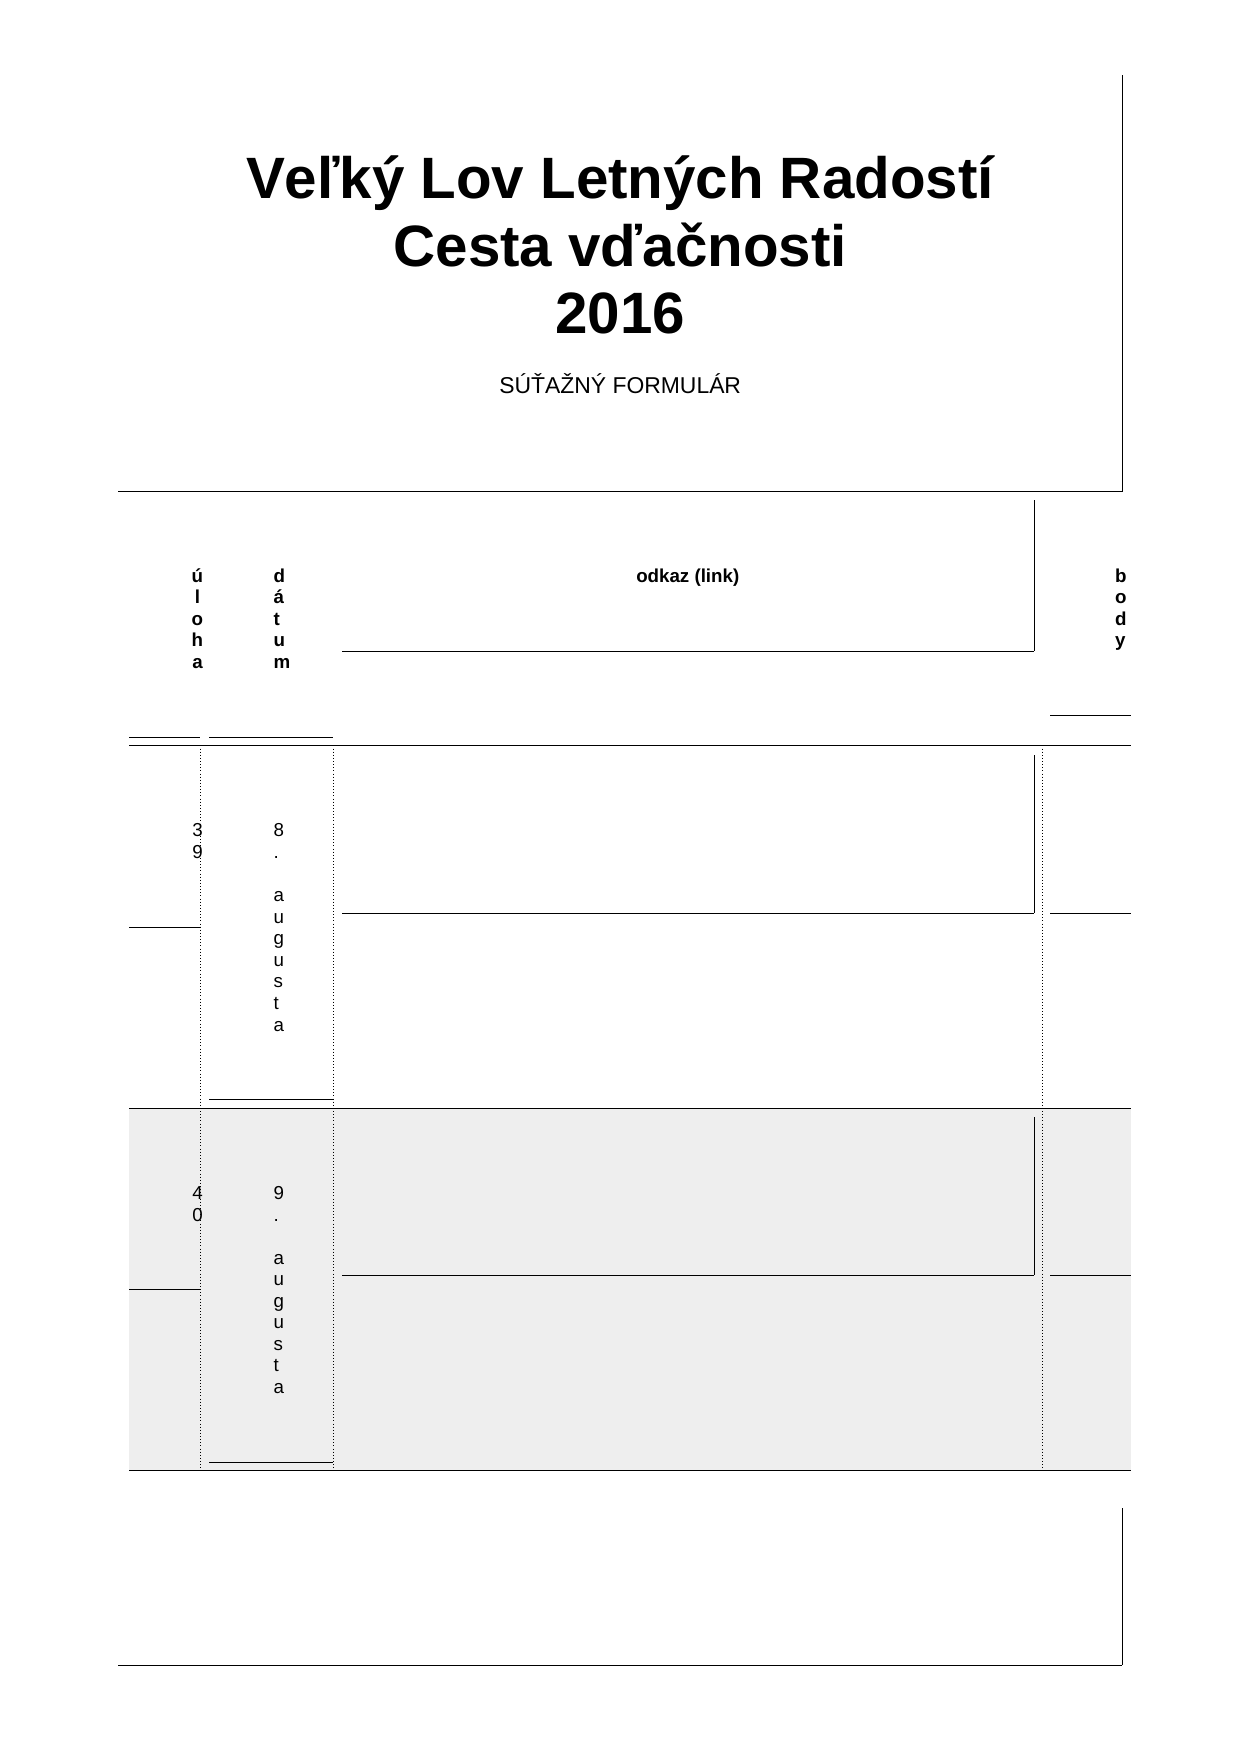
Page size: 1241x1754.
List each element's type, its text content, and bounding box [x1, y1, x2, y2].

table_cell [129, 1290, 200, 1470]
table_header body [1042, 492, 1131, 745]
table_cell 40 [129, 1109, 200, 1289]
table_cell [333, 1109, 1042, 1470]
table_header dátum [200, 492, 333, 745]
table_cell [1042, 1109, 1131, 1470]
table_header úloha [129, 738, 200, 745]
table_header odkaz (link) [333, 492, 1042, 745]
table_cell [129, 928, 200, 1108]
table_cell 8. augusta [200, 746, 333, 1108]
table_header úloha [129, 492, 200, 737]
table_cell [333, 746, 1042, 1108]
table_cell 39 [129, 746, 200, 927]
table_cell [1042, 746, 1131, 1108]
table_cell 9. augusta [200, 1109, 333, 1470]
